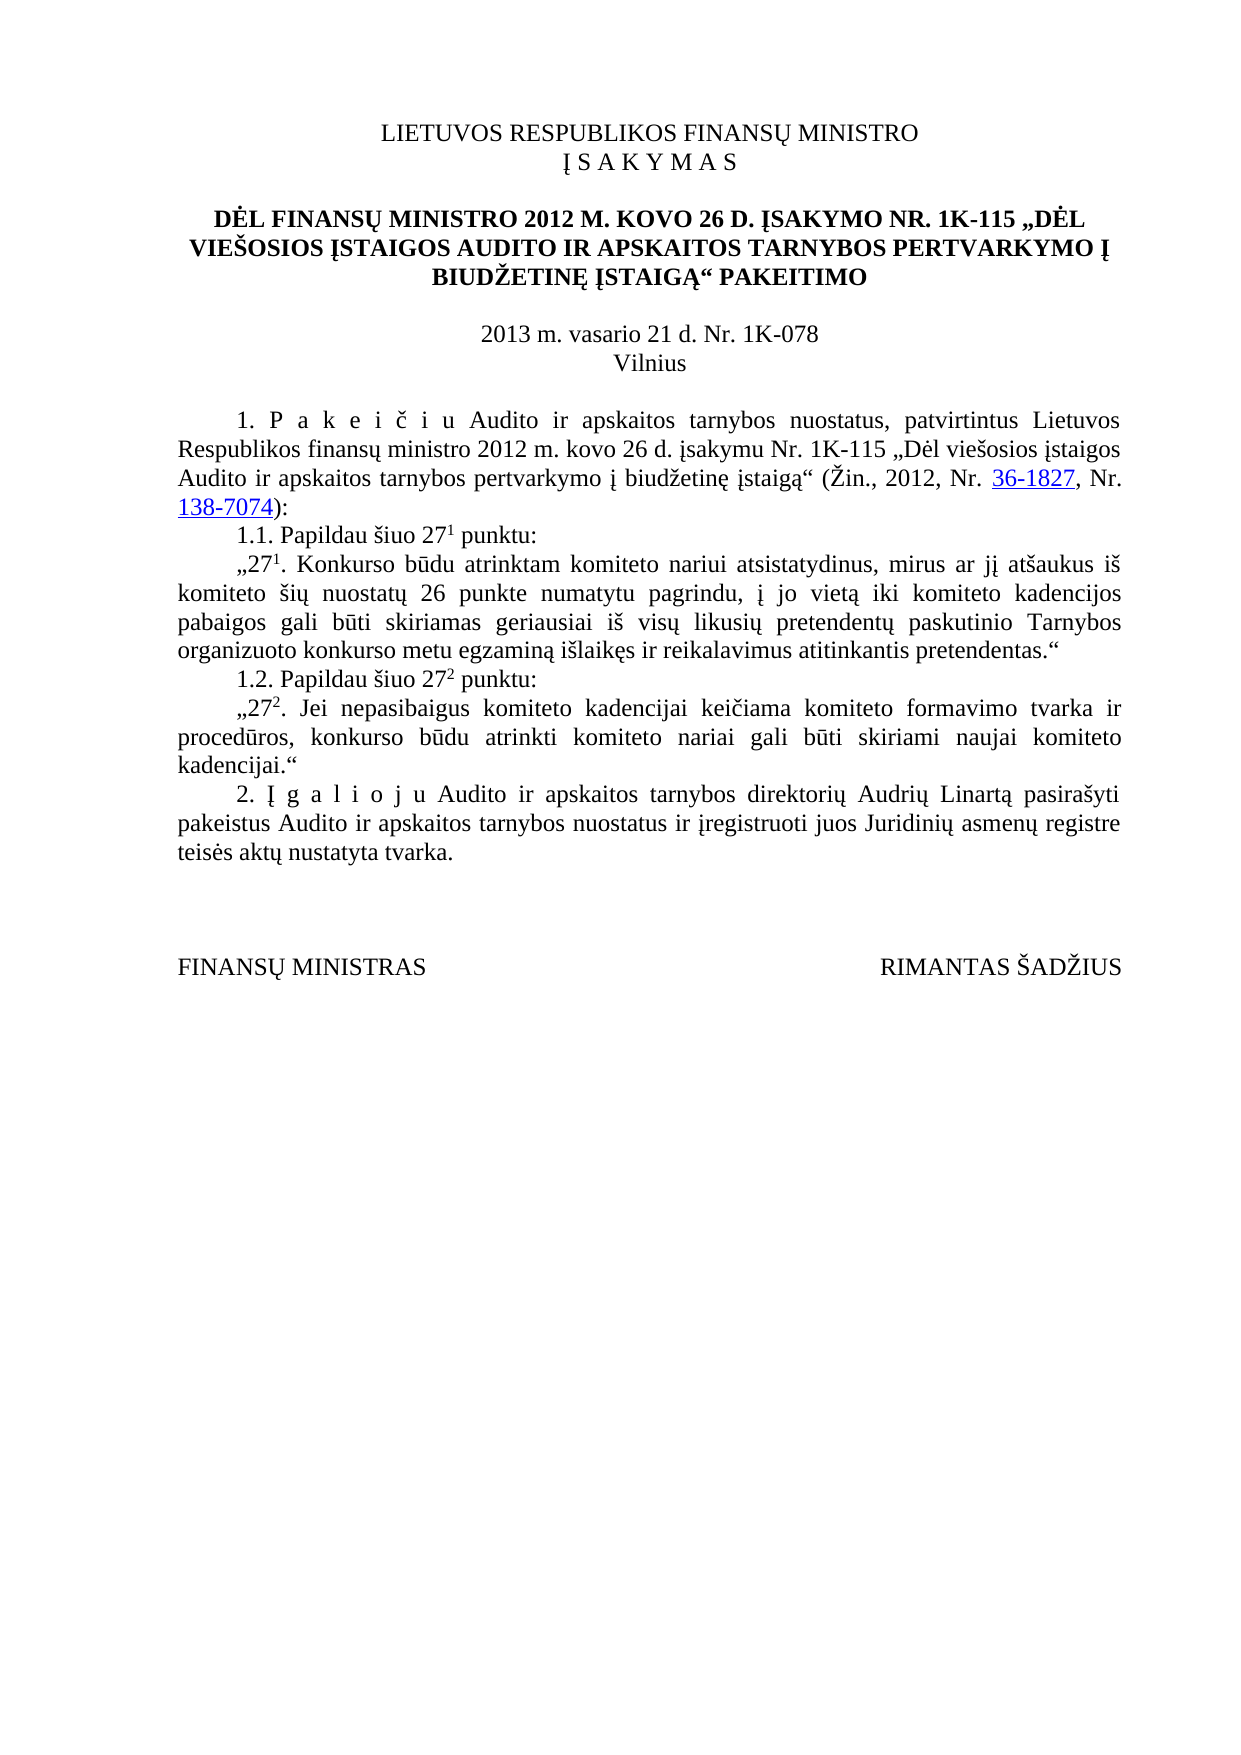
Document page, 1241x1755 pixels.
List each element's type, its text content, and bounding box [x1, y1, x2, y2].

text Į S A K Y M A S [177, 147, 1122, 176]
text DĖL FINANSŲ MINISTRO 2012 M. KOVO 26 D. ĮSAKYMO Nr. 1K-115 „DĖL VIEŠOSIOS ĮSTAIGOS AUDITO IR APSKAITOS TARNYBOS PERTVARKYMO Į BIUDŽETINĘ ĮSTAIGĄ“ PAKEITIMO [177, 204, 1122, 291]
text 1.2. Papildau šiuo 272 punktu: [177, 664, 1122, 693]
text „271. Konkurso būdu atrinktam komiteto nariui atsistatydinus, mirus ar jį atšaukus iš komiteto šių nuostatų 26 punkte numatytu pagrindu, į jo vietą iki komiteto kadencijos pabaigos gali būti skiriamas geriausiai iš visų likusių pretendentų paskutinio Tarnybos organizuoto konkurso metu egzaminą išlaikęs ir reikalavimus atitinkantis pretendentas.“ [177, 549, 1122, 664]
text „272. Jei nepasibaigus komiteto kadencijai keičiama komiteto formavimo tvarka ir procedūros, konkurso būdu atrinkti komiteto nariai gali būti skiriami naujai komiteto kadencijai.“ [177, 693, 1122, 779]
text 2. Į g a l i o j u Audito ir apskaitos tarnybos direktorių Audrių Linartą pasirašyti pakeistus Audito ir apskaitos tarnybos nuostatus ir įregistruoti juos Juridinių asmenų registre teisės aktų nustatyta tvarka. [177, 779, 1122, 866]
text FINANSŲ MINISTRAS RIMANTAS ŠADŽIUS [177, 952, 1122, 981]
text 1.1. Papildau šiuo 271 punktu: [177, 521, 1122, 549]
text LIETUVOS RESPUBLIKOS FINANSŲ MINISTRO [177, 118, 1122, 147]
text Vilnius [177, 348, 1122, 377]
text 1. P a k e i č i u Audito ir apskaitos tarnybos nuostatus, patvirtintus Lietuvos Respublikos finansų ministro 2012 m. kovo 26 d. įsakymu Nr. 1K-115 „Dėl viešosios įstaigos Audito ir apskaitos tarnybos pertvarkymo į biudžetinę įstaigą“ (Žin., 2012, Nr. 36-1827, Nr. 138-7074): [177, 406, 1122, 521]
text 2013 m. vasario 21 d. Nr. 1K-078 [177, 319, 1122, 348]
